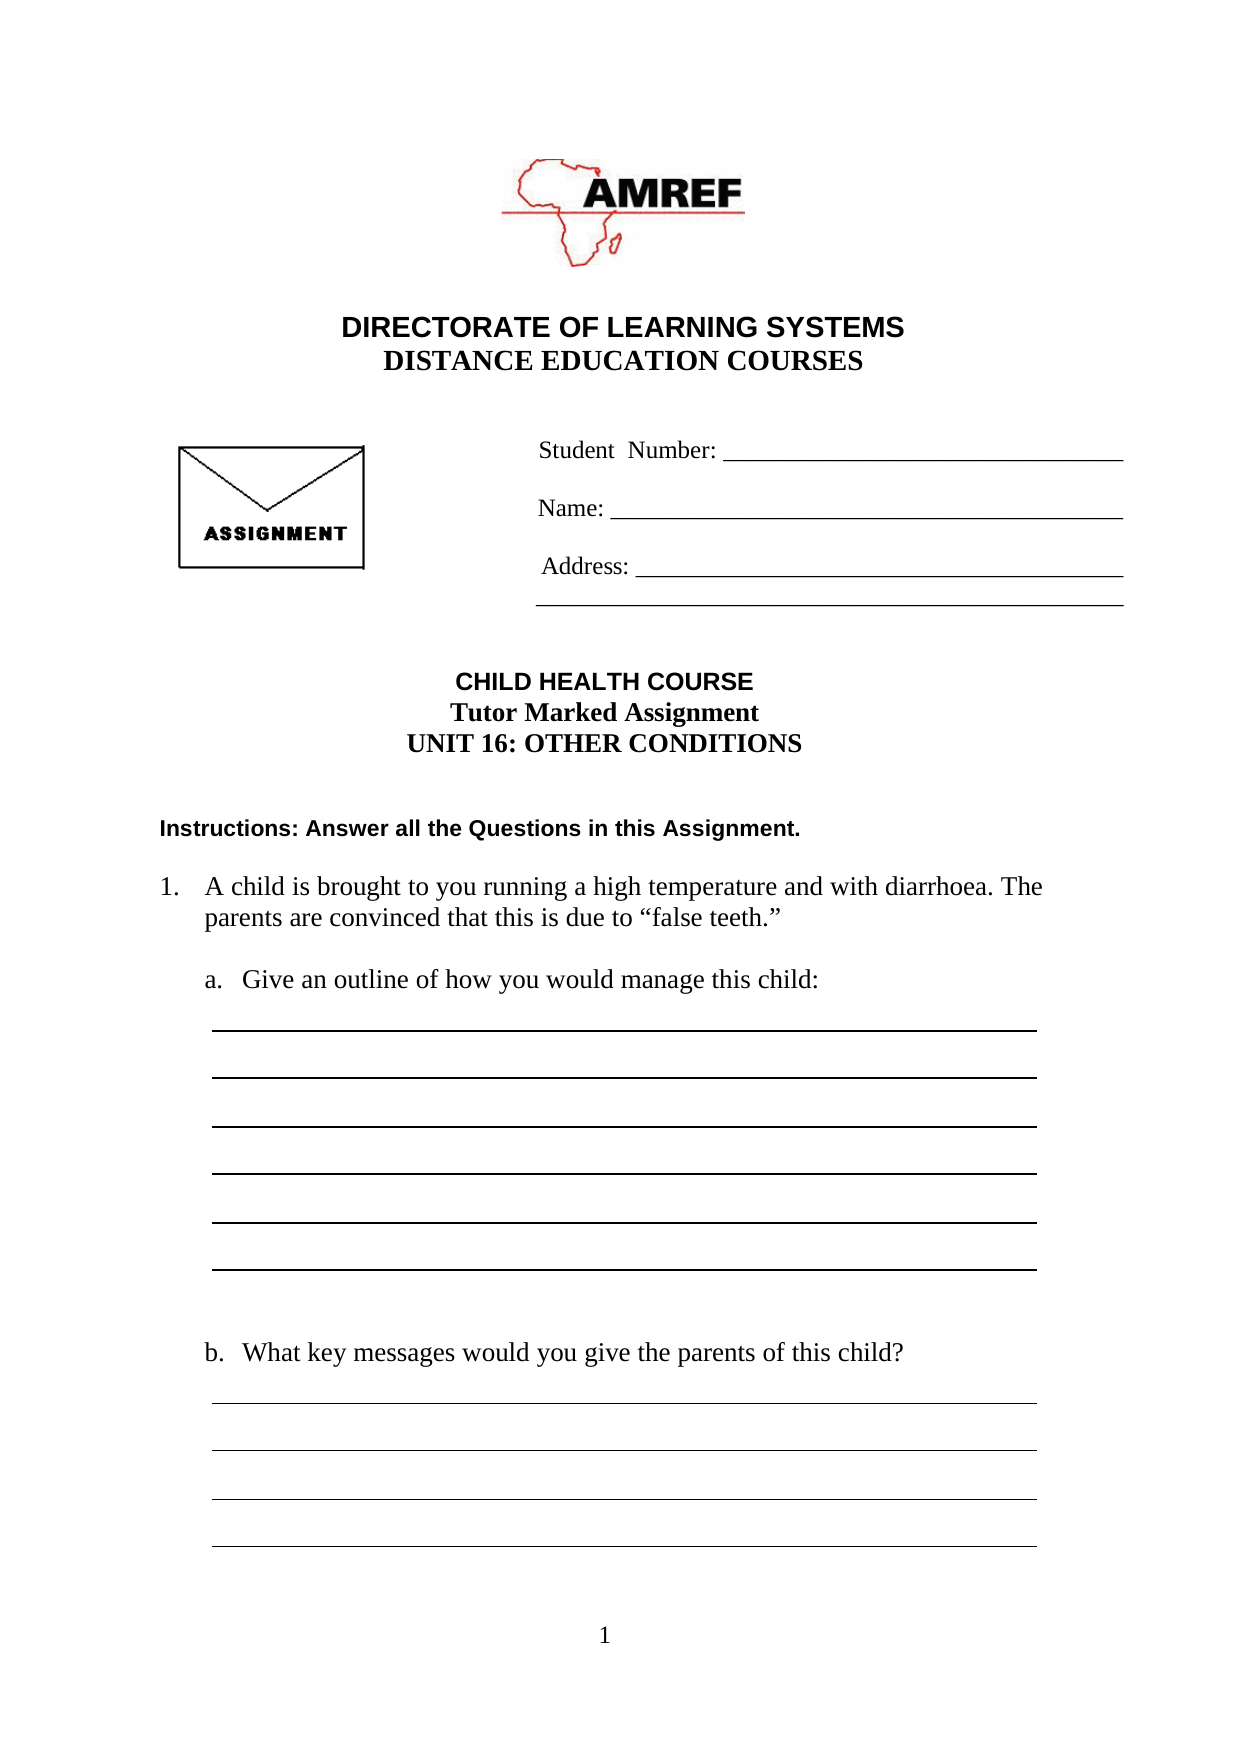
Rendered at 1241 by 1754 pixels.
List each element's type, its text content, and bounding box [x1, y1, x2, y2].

text CHILD HEALTH COURSE [159, 667, 1049, 696]
text Tutor Marked Assignment [159, 696, 1049, 727]
text Instructions: Answer all the Questions in this Assignment. [159, 814, 1049, 842]
picture [176, 443, 368, 572]
list What key messages would you give the parents of this child? [204, 1336, 1049, 1367]
table_header [148, 435, 422, 609]
picture [501, 159, 745, 267]
text UNIT 16: OTHER CONDITIONS [159, 727, 1049, 758]
list Give an outline of how you would manage this child: [204, 964, 1049, 995]
text DISTANCE EDUCATION COURSES [197, 343, 1049, 377]
table_header Student Number: ________________________________ Name: _________________________________________ Address: _______________________________________ _______________________________________________ [422, 435, 1134, 609]
text DIRECTORATE OF LEARNING SYSTEMS [197, 309, 1049, 343]
list A child is brought to you running a high temperature and with diarrhoea. The parents are convinced that this is due to “false teeth.” [159, 871, 1049, 933]
